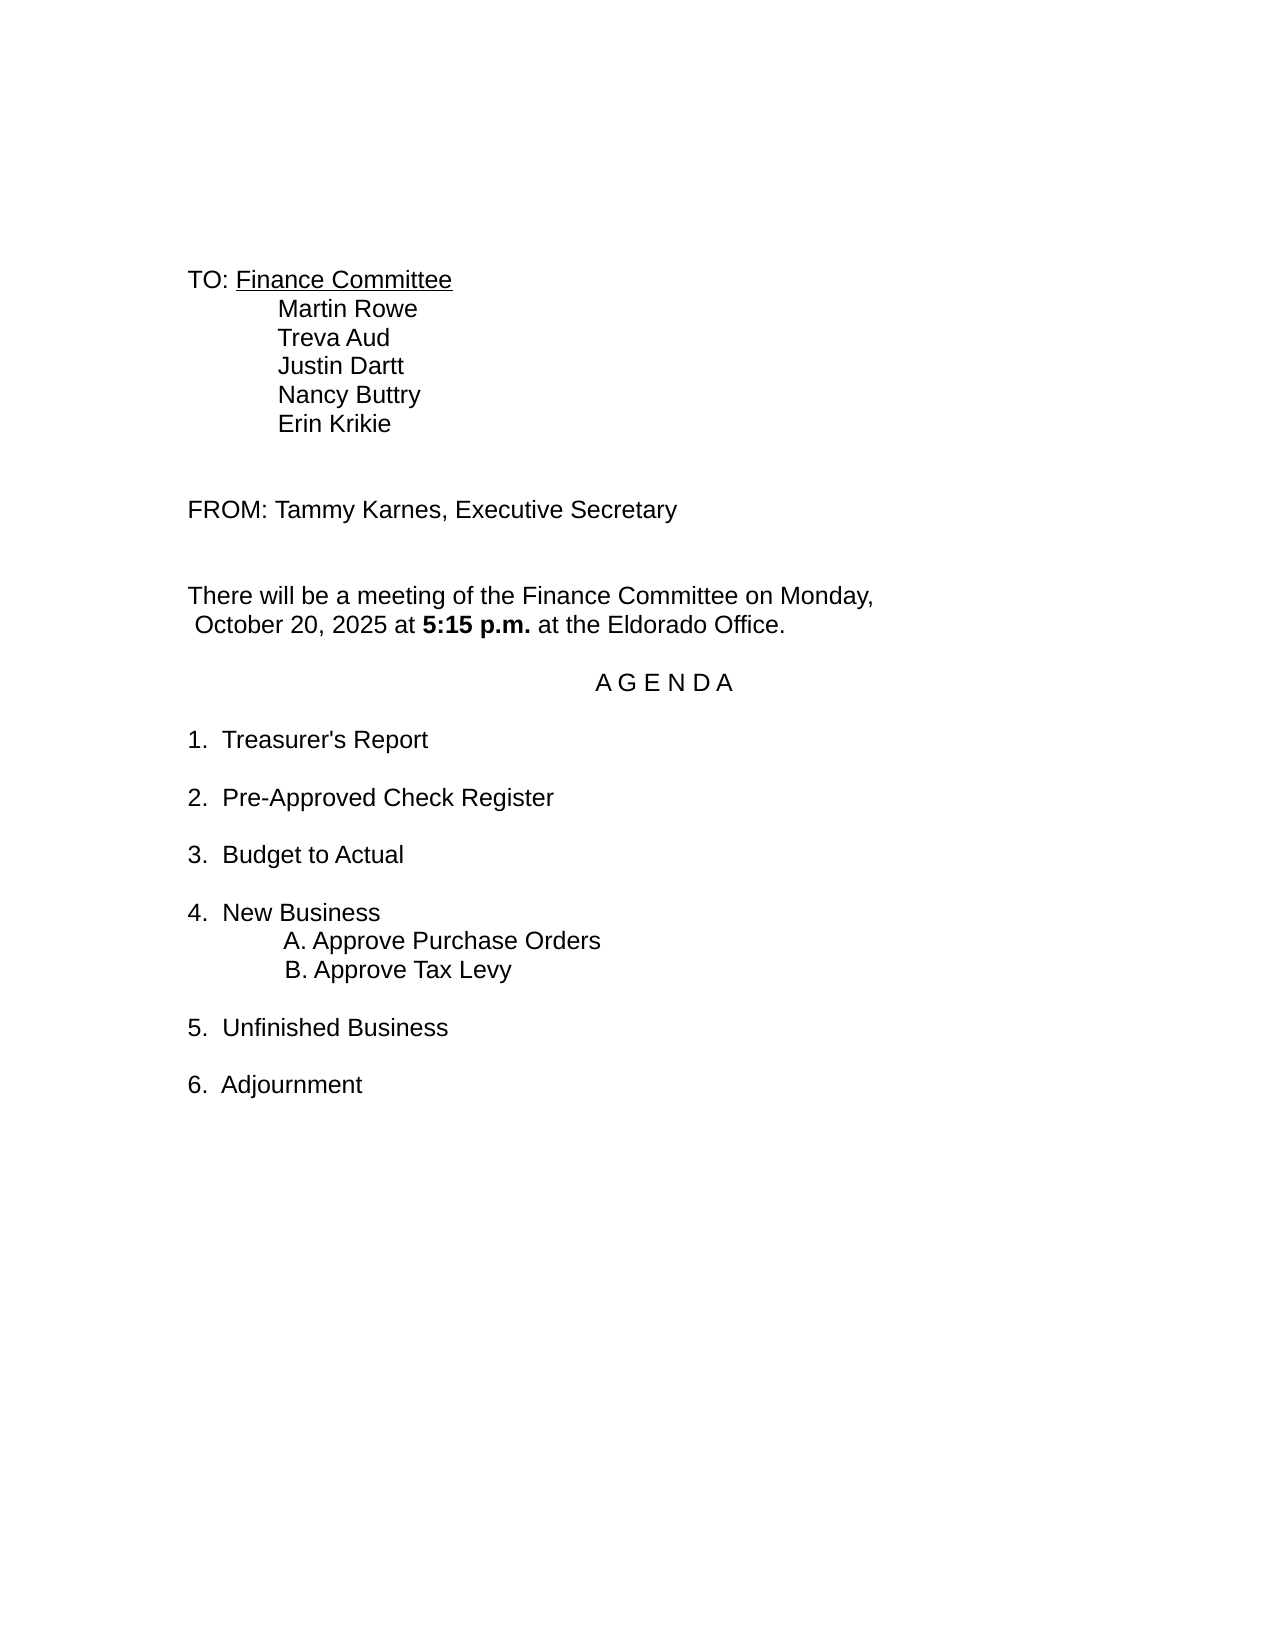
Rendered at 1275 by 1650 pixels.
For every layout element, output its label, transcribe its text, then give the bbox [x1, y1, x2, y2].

text A G E N D A [187, 667, 1087, 696]
text There will be a meeting of the Finance Committee on Monday, [187, 581, 1087, 610]
text TO: Finance Committee [187, 265, 1087, 294]
text 1. Treasurer's Report [187, 725, 1087, 754]
text 6. Adjournment [187, 1070, 1087, 1099]
text A. Approve Purchase Orders [187, 926, 1087, 955]
text Martin Rowe [187, 294, 1087, 322]
text FROM: Tammy Karnes, Executive Secretary [187, 495, 1087, 524]
text 4. New Business [187, 897, 1087, 926]
text 2. Pre-Approved Check Register [187, 782, 1087, 811]
text October 20, 2025 at 5:15 p.m. at the Eldorado Office. [187, 610, 1087, 639]
text 3. Budget to Actual [187, 840, 1087, 869]
text Treva Aud [187, 322, 1087, 351]
text Erin Krikie [187, 409, 1087, 437]
text 5. Unfinished Business [187, 1012, 1087, 1041]
text Nancy Buttry [187, 380, 1087, 409]
text B. Approve Tax Levy [187, 955, 1087, 984]
text Justin Dartt [187, 351, 1087, 380]
